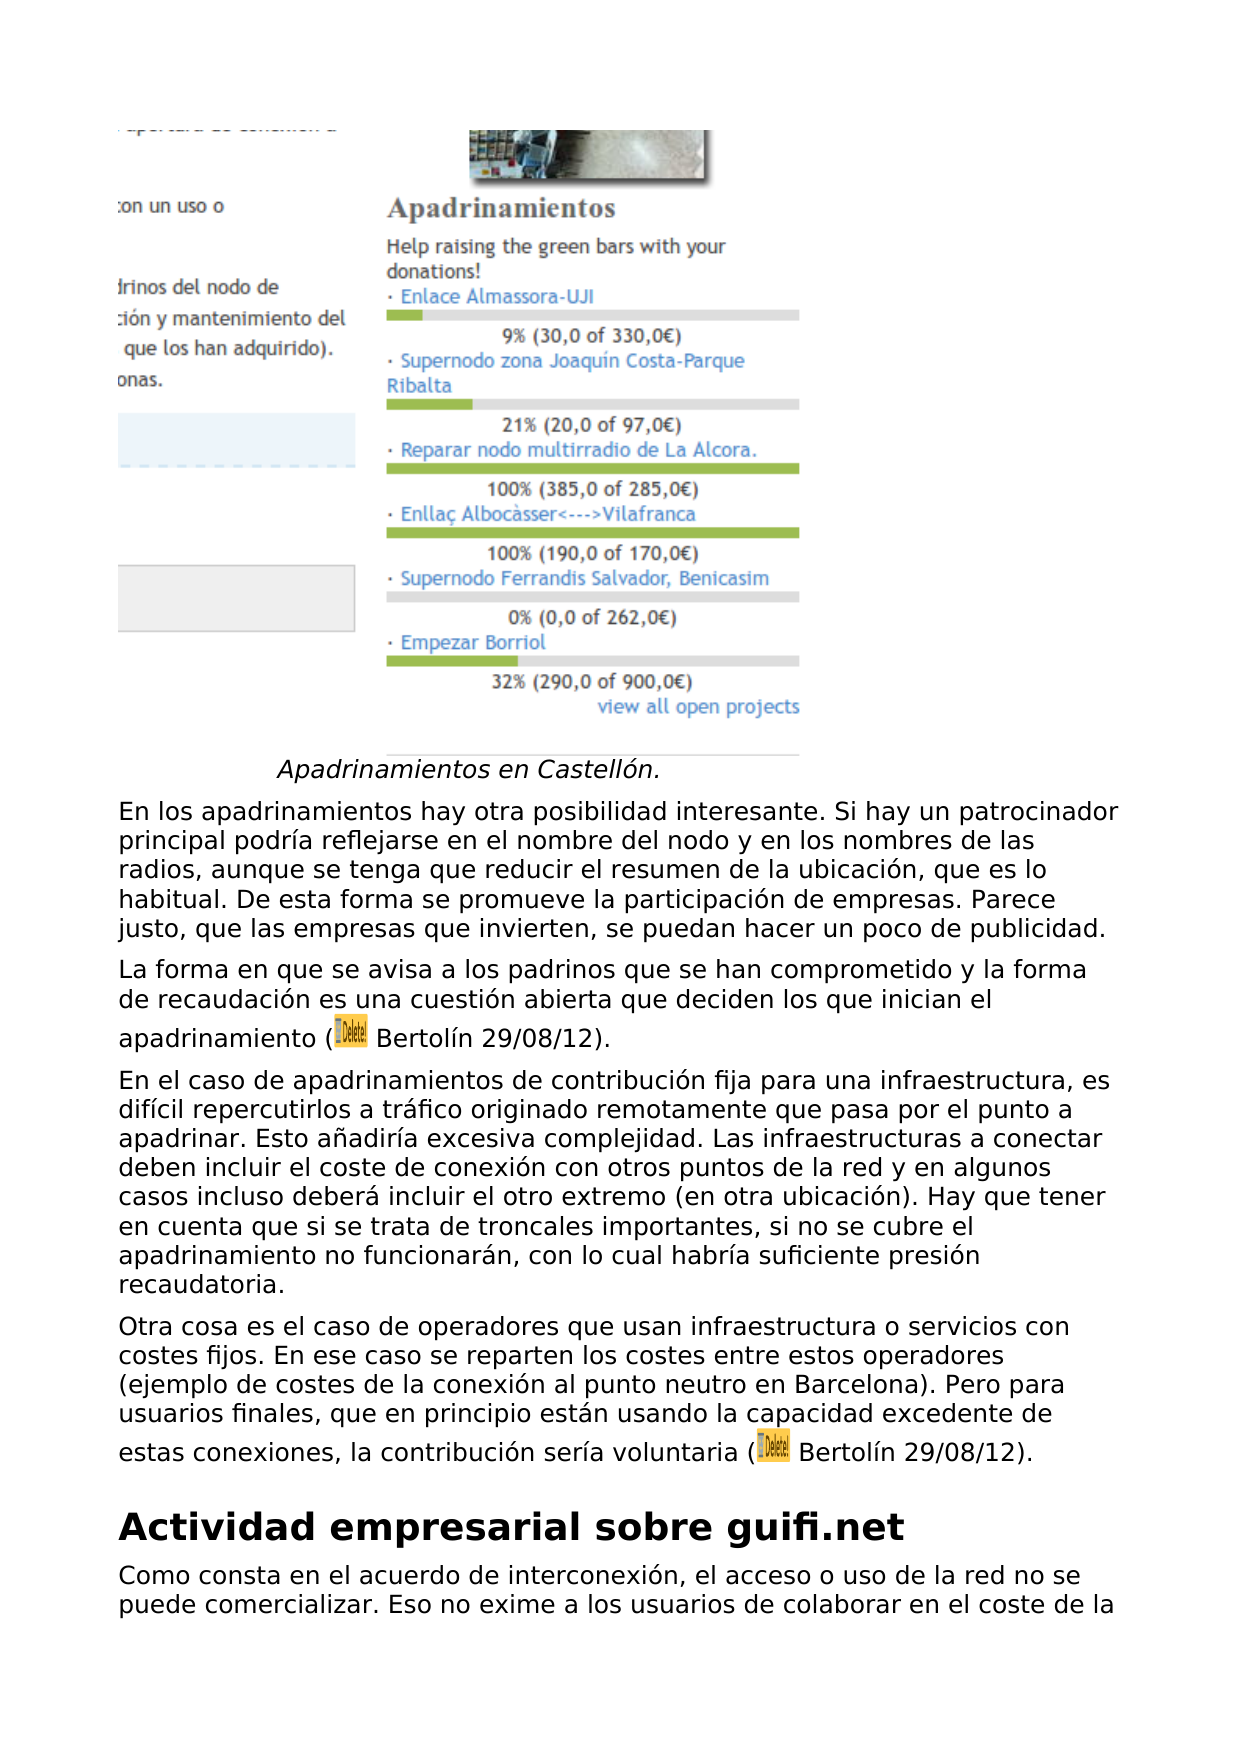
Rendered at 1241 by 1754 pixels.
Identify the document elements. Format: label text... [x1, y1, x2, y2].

text Otra cosa es el caso de operadores que usan infraestructura o servicios con costes fijos. En ese caso se reparten los costes entre estos operadores (ejemplo de costes de la conexión al punto neutro en Barcelona). Pero para usuarios finales, que en principio están usando la capacidad excedente de estas conexiones, la contribución sería voluntaria ( Bertolín 29/08/12). [118, 1312, 1122, 1468]
text Como consta en el acuerdo de interconexión, el acceso o uso de la red no se puede comercializar. Eso no exime a los usuarios de colaborar en el coste de la [118, 1561, 1122, 1620]
picture [118, 130, 823, 756]
text En los apadrinamientos hay otra posibilidad interesante. Si hay un patrocinador principal podría reflejarse en el nombre del nodo y en los nombres de las radios, aunque se tenga que reducir el resumen de la ubicación, que es lo habitual. De esta forma se promueve la participación de empresas. Parece justo, que las empresas que invierten, se puedan hacer un poco de publicidad. [118, 797, 1122, 943]
text En el caso de apadrinamientos de contribución fija para una infraestructura, es difícil repercutirlos a tráfico originado remotamente que pasa por el punto a apadrinar. Esto añadiría excesiva complejidad. Las infraestructuras a conectar deben incluir el coste de conexión con otros puntos de la red y en algunos casos incluso deberá incluir el otro extremo (en otra ubicación). Hay que tener en cuenta que si se trata de troncales importantes, si no se cubre el apadrinamiento no funcionarán, con lo cual habría suficiente presión recaudatoria. [118, 1066, 1122, 1299]
text La forma en que se avisa a los padrinos que se han comprometido y la forma de recaudación es una cuestión abierta que deciden los que inician el apadrinamiento ( Bertolín 29/08/12). [118, 956, 1122, 1053]
text Apadrinamientos en Castellón. [118, 756, 823, 785]
subtitle Actividad empresarial sobre guifi.net [118, 1505, 1122, 1549]
